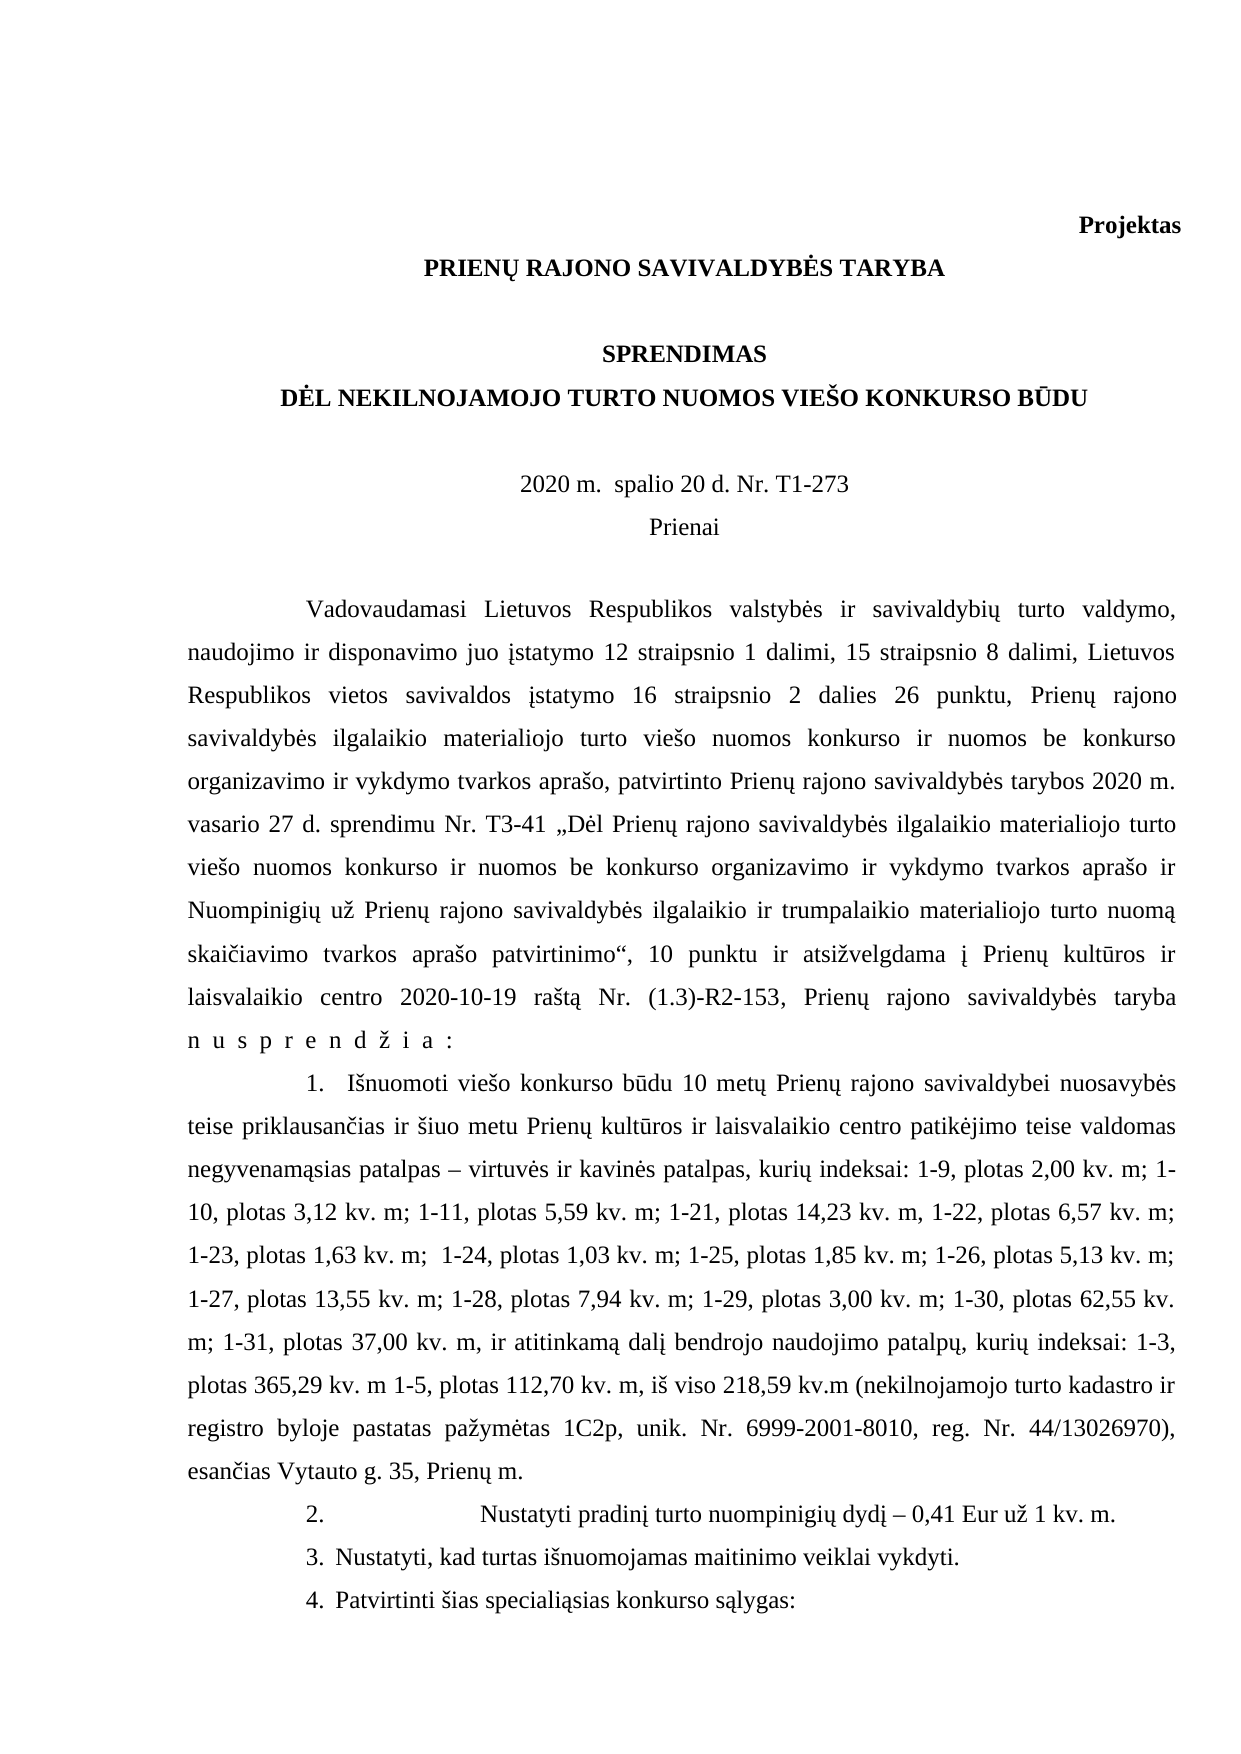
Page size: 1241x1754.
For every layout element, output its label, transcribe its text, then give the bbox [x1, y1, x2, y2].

text SPRENDIMAS [187, 339, 1181, 368]
text 4. Patvirtinti šias specialiąsias konkurso sąlygas: [187, 1586, 1181, 1614]
text PRIENŲ RAJONO savivaldybės TARYBA [187, 253, 1181, 282]
text Projektas [187, 210, 1181, 239]
text 2. Nustatyti pradinį turto nuompinigių dydį – 0,41 Eur už 1 kv. m. [306, 1499, 1177, 1528]
text Prienai [187, 512, 1181, 541]
text Vadovaudamasi Lietuvos Respublikos valstybės ir savivaldybių turto valdymo, naudojimo ir disponavimo juo įstatymo 12 straipsnio 1 dalimi, 15 straipsnio 8 dalimi, Lietuvos Respublikos vietos savivaldos įstatymo 16 straipsnio 2 dalies 26 punktu, Prienų rajono savivaldybės ilgalaikio materialiojo turto viešo nuomos konkurso ir nuomos be konkurso organizavimo ir vykdymo tvarkos aprašo, patvirtinto Prienų rajono savivaldybės tarybos 2020 m. vasario 27 d. sprendimu Nr. T3-41 „Dėl Prienų rajono savivaldybės ilgalaikio materialiojo turto viešo nuomos konkurso ir nuomos be konkurso organizavimo ir vykdymo tvarkos aprašo ir Nuompinigių už Prienų rajono savivaldybės ilgalaikio ir trumpalaikio materialiojo turto nuomą skaičiavimo tvarkos aprašo patvirtinimo“, 10 punktu ir atsižvelgdama į Prienų kultūros ir laisvalaikio centro 2020-10-19 raštą Nr. (1.3)-R2-153, Prienų rajono savivaldybės taryba nusprendžia: [187, 594, 1177, 1054]
text 3. Nustatyti, kad turtas išnuomojamas maitinimo veiklai vykdyti. [187, 1542, 1181, 1571]
text 2020 m. spalio 20 d. Nr. T1-273 [187, 469, 1181, 498]
text 1. Išnuomoti viešo konkurso būdu 10 metų Prienų rajono savivaldybei nuosavybės teise priklausančias ir šiuo metu Prienų kultūros ir laisvalaikio centro patikėjimo teise valdomas negyvenamąsias patalpas – virtuvės ir kavinės patalpas, kurių indeksai: 1-9, plotas 2,00 kv. m; 1-10, plotas 3,12 kv. m; 1-11, plotas 5,59 kv. m; 1-21, plotas 14,23 kv. m, 1-22, plotas 6,57 kv. m; 1-23, plotas 1,63 kv. m; 1-24, plotas 1,03 kv. m; 1-25, plotas 1,85 kv. m; 1-26, plotas 5,13 kv. m; 1-27, plotas 13,55 kv. m; 1-28, plotas 7,94 kv. m; 1-29, plotas 3,00 kv. m; 1-30, plotas 62,55 kv. m; 1-31, plotas 37,00 kv. m, ir atitinkamą dalį bendrojo naudojimo patalpų, kurių indeksai: 1-3, plotas 365,29 kv. m 1-5, plotas 112,70 kv. m, iš viso 218,59 kv.m (nekilnojamojo turto kadastro ir registro byloje pastatas pažymėtas 1C2p, unik. Nr. 6999-2001-8010, reg. Nr. 44/13026970), esančias Vytauto g. 35, Prienų m. [187, 1068, 1177, 1485]
text DĖL nekilnojamojo turto NUOMOS viešo KONKURSO BŪDU [187, 383, 1181, 411]
